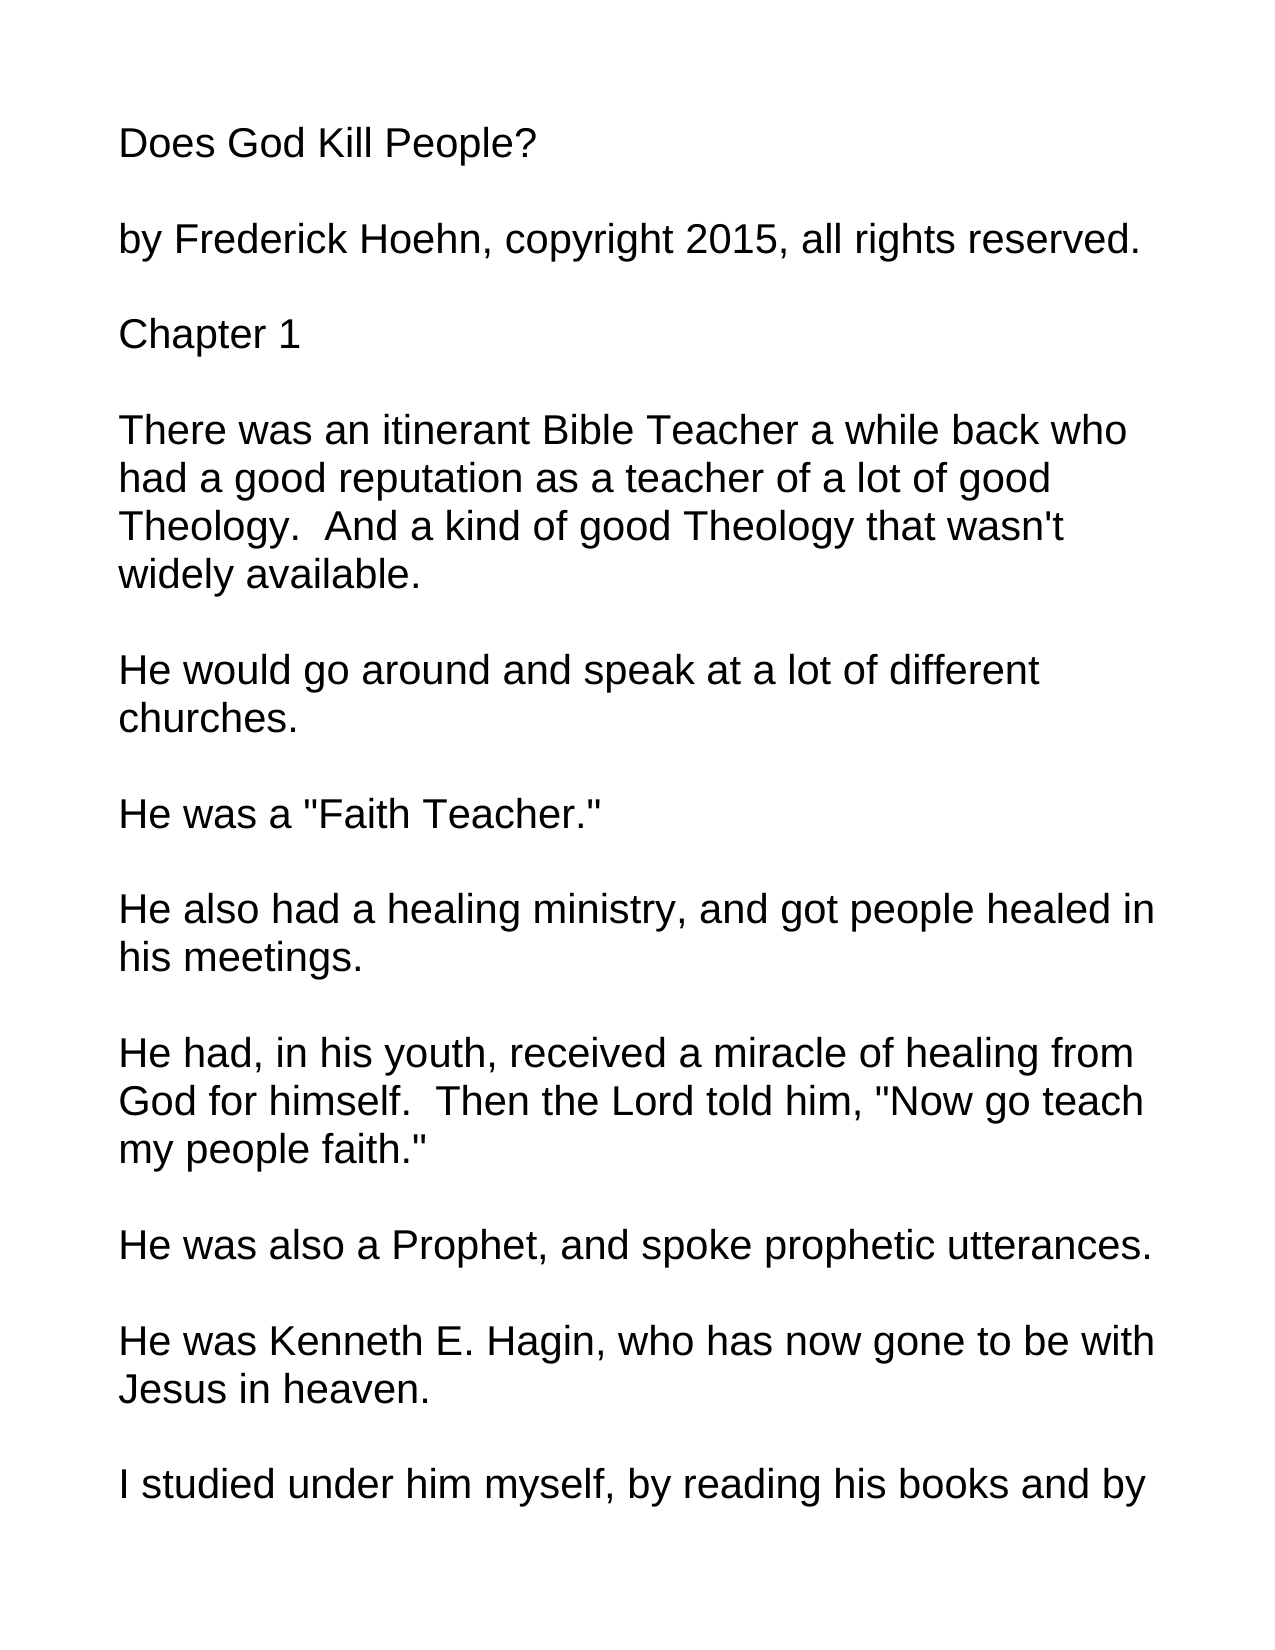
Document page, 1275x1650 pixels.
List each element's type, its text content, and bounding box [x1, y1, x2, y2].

text He also had a healing ministry, and got people healed in his meetings. [118, 885, 1157, 981]
text He would go around and speak at a lot of different churches. [118, 645, 1157, 741]
text He was a "Faith Teacher." [118, 789, 1157, 837]
text Does God Kill People? [118, 118, 1157, 166]
text He was also a Prophet, and spoke prophetic utterances. [118, 1220, 1157, 1268]
text He had, in his youth, received a miracle of healing from God for himself. Then the Lord told him, "Now go teach my people faith." [118, 1028, 1157, 1172]
text by Frederick Hoehn, copyright 2015, all rights reserved. [118, 214, 1157, 262]
text Chapter 1 [118, 310, 1157, 358]
text He was Kenneth E. Hagin, who has now gone to be with Jesus in heaven. [118, 1316, 1157, 1412]
text There was an itinerant Bible Teacher a while back who had a good reputation as a teacher of a lot of good Theology. And a kind of good Theology that wasn't widely available. [118, 406, 1157, 597]
text I studied under him myself, by reading his books and by [118, 1460, 1157, 1508]
